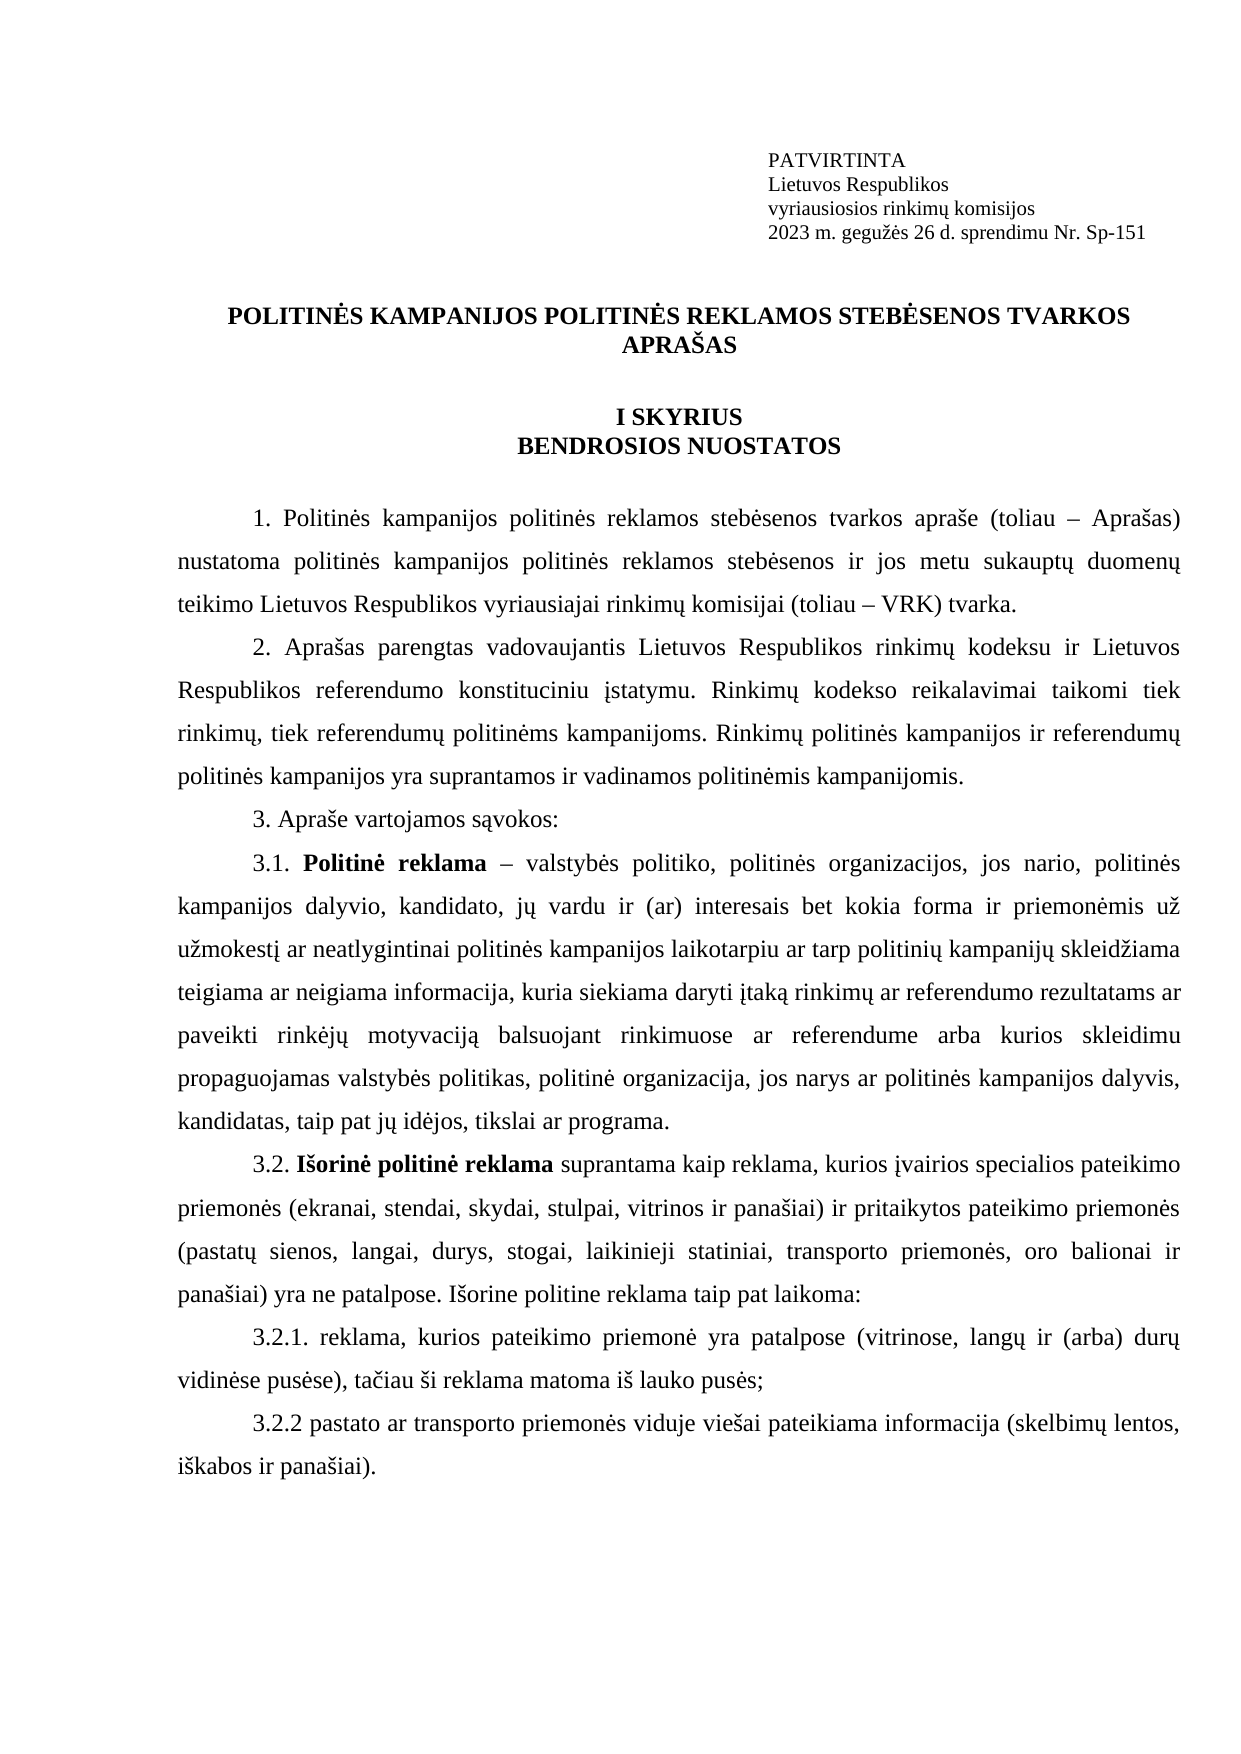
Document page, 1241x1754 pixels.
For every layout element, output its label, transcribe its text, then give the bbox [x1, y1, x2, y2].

text 3. Apraše vartojamos sąvokos: [177, 804, 1181, 833]
text 3.2. Išorinė politinė reklama suprantama kaip reklama, kurios įvairios specialios pateikimo priemonės (ekranai, stendai, skydai, stulpai, vitrinos ir panašiai) ir pritaikytos pateikimo priemonės (pastatų sienos, langai, durys, stogai, laikinieji statiniai, transporto priemonės, oro balionai ir panašiai) yra ne patalpose. Išorine politine reklama taip pat laikoma: [177, 1149, 1181, 1308]
text BENDROSIOS NUOSTATOS [177, 431, 1181, 459]
text 2023 m. gegužės 26 d. sprendimu Nr. Sp-151 [620, 220, 1181, 244]
text 2. Aprašas parengtas vadovaujantis Lietuvos Respublikos rinkimų kodeksu ir Lietuvos Respublikos referendumo konstituciniu įstatymu. Rinkimų kodekso reikalavimai taikomi tiek rinkimų, tiek referendumų politinėms kampanijoms. Rinkimų politinės kampanijos ir referendumų politinės kampanijos yra suprantamos ir vadinamos politinėmis kampanijomis. [177, 632, 1181, 790]
text 3.1. Politinė reklama – valstybės politiko, politinės organizacijos, jos nario, politinės kampanijos dalyvio, kandidato, jų vardu ir (ar) interesais bet kokia forma ir priemonėmis už užmokestį ar neatlygintinai politinės kampanijos laikotarpiu ar tarp politinių kampanijų skleidžiama teigiama ar neigiama informacija, kuria siekiama daryti įtaką rinkimų ar referendumo rezultatams ar paveikti rinkėjų motyvaciją balsuojant rinkimuose ar referendume arba kurios skleidimu propaguojamas valstybės politikas, politinė organizacija, jos narys ar politinės kampanijos dalyvis, kandidatas, taip pat jų idėjos, tikslai ar programa. [177, 848, 1181, 1135]
text 1. Politinės kampanijos politinės reklamos stebėsenos tvarkos apraše (toliau – Aprašas) nustatoma politinės kampanijos politinės reklamos stebėsenos ir jos metu sukauptų duomenų teikimo Lietuvos Respublikos vyriausiajai rinkimų komisijai (toliau – VRK) tvarka. [177, 503, 1181, 618]
text 3.2.2 pastato ar transporto priemonės viduje viešai pateikiama informacija (skelbimų lentos, iškabos ir panašiai). [177, 1408, 1181, 1480]
text POLITINĖS KAMPANIJOS POLITINĖS REKLAMOS STEBĖSENOS TVARKOS APRAŠAS [177, 301, 1181, 359]
text I SKYRIUS [177, 402, 1181, 431]
text PATVIRTINTA [620, 148, 1181, 172]
text 3.2.1. reklama, kurios pateikimo priemonė yra patalpose (vitrinose, langų ir (arba) durų vidinėse pusėse), tačiau ši reklama matoma iš lauko pusės; [177, 1322, 1181, 1394]
text Lietuvos Respublikos [620, 172, 1181, 196]
text vyriausiosios rinkimų komisijos [620, 196, 1181, 220]
